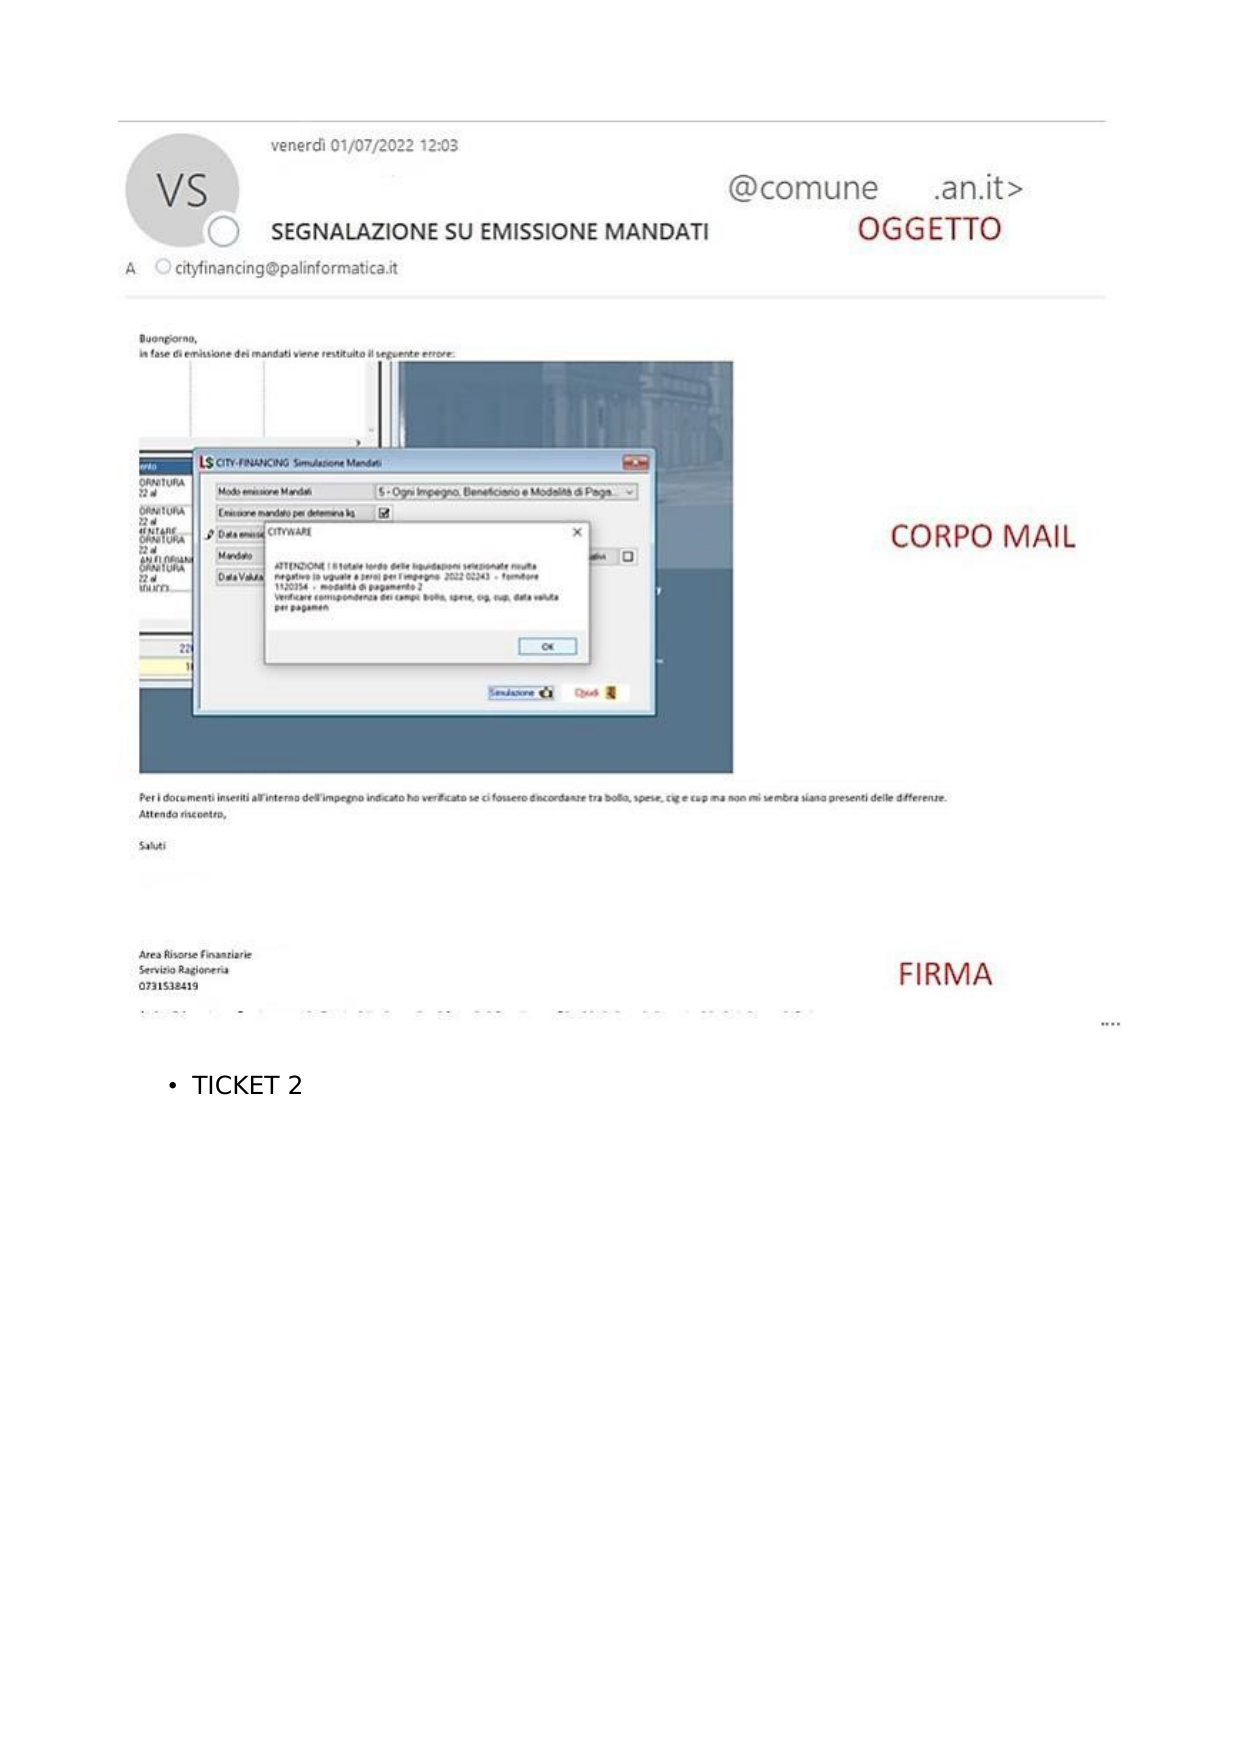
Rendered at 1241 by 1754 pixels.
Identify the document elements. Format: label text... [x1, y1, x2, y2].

list TICKET 2 [177, 1071, 1122, 1101]
picture [118, 118, 1123, 1030]
